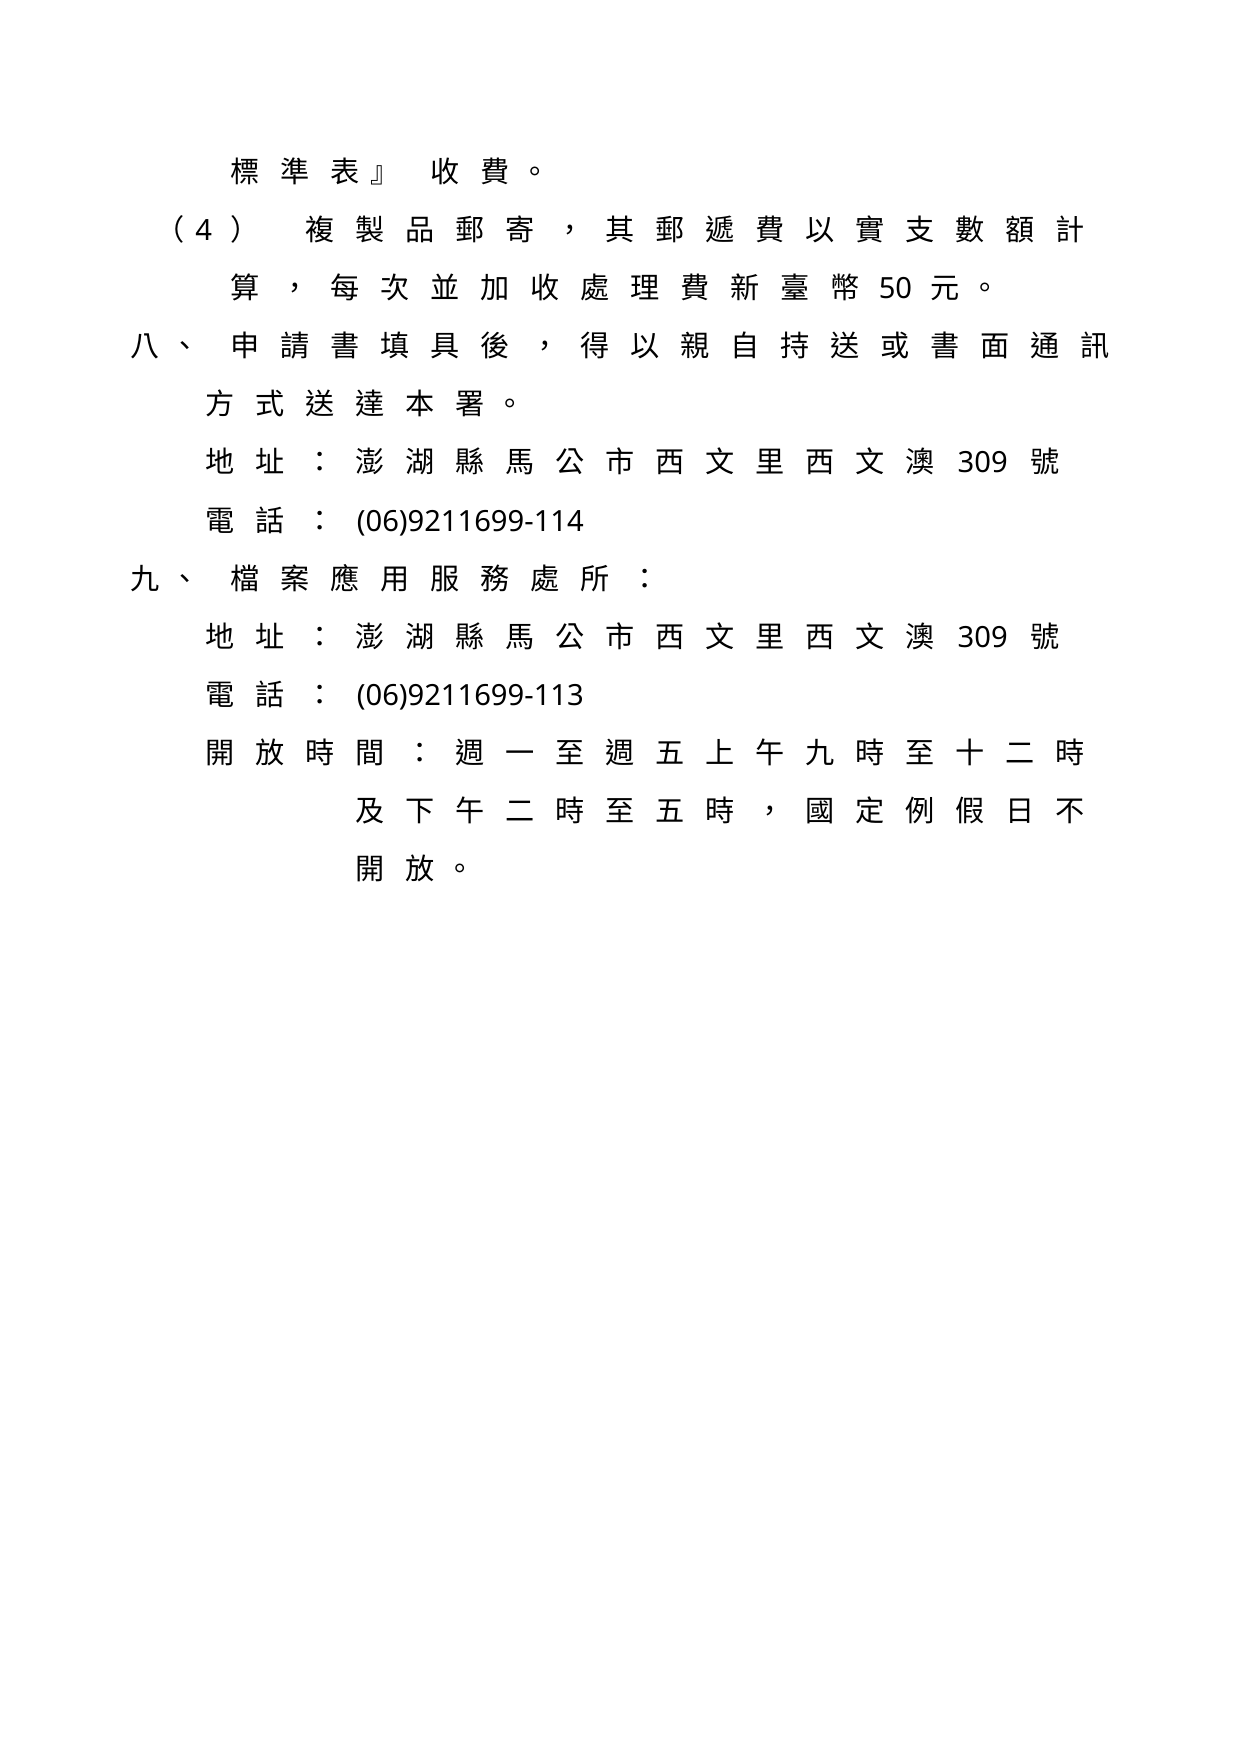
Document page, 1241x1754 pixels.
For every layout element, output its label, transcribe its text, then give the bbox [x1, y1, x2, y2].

text 地址：澎湖縣馬公市西文里西文澳309號 [179, 431, 1120, 489]
text 八、申請書填具後，得以親自持送或書面通訊方式送達本署。 [120, 315, 1120, 431]
text 九、檔案應用服務處所： [120, 547, 1120, 606]
text 電話：(06)9211699-113 [179, 664, 1120, 722]
text 地址：澎湖縣馬公市西文里西文澳309號 [179, 606, 1120, 664]
text 開放時間：週一至週五上午九時至十二時及下午二時至五時，國定例假日不開放。 [179, 722, 1120, 896]
list 複製品郵寄，其郵遞費以實支數額計算，每次並加收處理費新臺幣50元。 [124, 199, 1120, 315]
list 標準表』收費。 [124, 141, 1120, 199]
text 電話：(06)9211699-114 [179, 489, 1120, 547]
